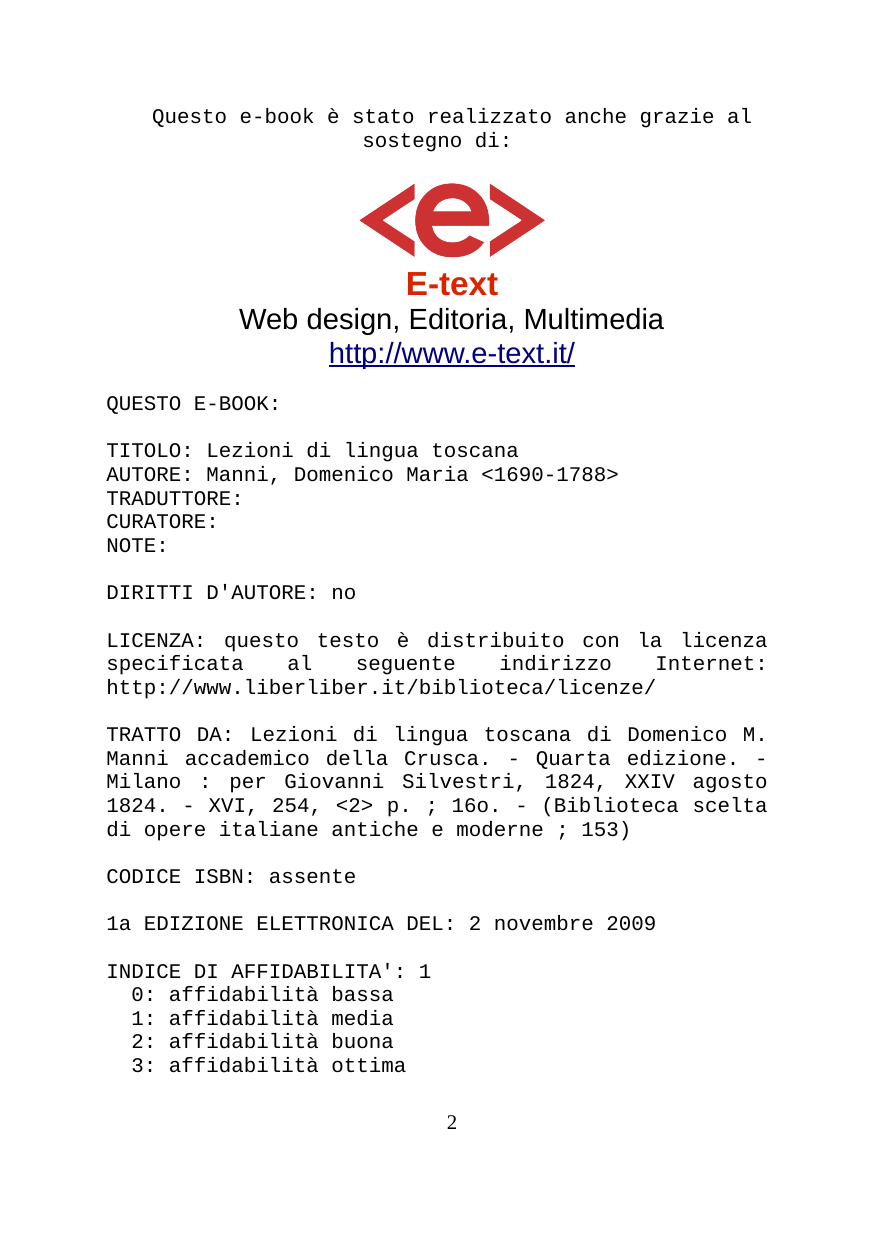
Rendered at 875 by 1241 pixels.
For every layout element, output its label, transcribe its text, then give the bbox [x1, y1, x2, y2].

text CURATORE: [106, 511, 768, 535]
text 3: affidabilità ottima [106, 1055, 768, 1079]
text CODICE ISBN: assente [106, 866, 768, 890]
text E-text [106, 264, 768, 302]
text Web design, Editoria, Multimedia [106, 302, 768, 336]
picture [358, 183, 546, 258]
text TITOLO: Lezioni di lingua toscana [106, 440, 768, 464]
text TRADUTTORE: [106, 488, 768, 511]
text 2: affidabilità buona [106, 1032, 768, 1055]
text 0: affidabilità bassa [106, 984, 768, 1008]
text 1a EDIZIONE ELETTRONICA DEL: 2 novembre 2009 [106, 913, 768, 937]
text TRATTO DA: Lezioni di lingua toscana di Domenico M. Manni accademico della Crusca. - Quarta edizione. - Milano : per Giovanni Silvestri, 1824, XXIV agosto 1824. - XVI, 254, <2> p. ; 16o. - (Biblioteca scelta di opere italiane antiche e moderne ; 153) [106, 724, 768, 842]
text Questo e-book è stato realizzato anche grazie al sostegno di: [106, 106, 768, 153]
text DIRITTI D'AUTORE: no [106, 582, 768, 606]
text NOTE: [106, 535, 768, 559]
text INDICE DI AFFIDABILITA': 1 [106, 961, 768, 984]
text 1: affidabilità media [106, 1008, 768, 1032]
text QUESTO E-BOOK: [106, 393, 768, 417]
text http://www.e-text.it/ [106, 336, 768, 369]
text AUTORE: Manni, Domenico Maria <1690-1788> [106, 464, 768, 488]
text LICENZA: questo testo è distribuito con la licenza specificata al seguente indirizzo Internet: http://www.liberliber.it/biblioteca/licenze/ [106, 629, 768, 701]
